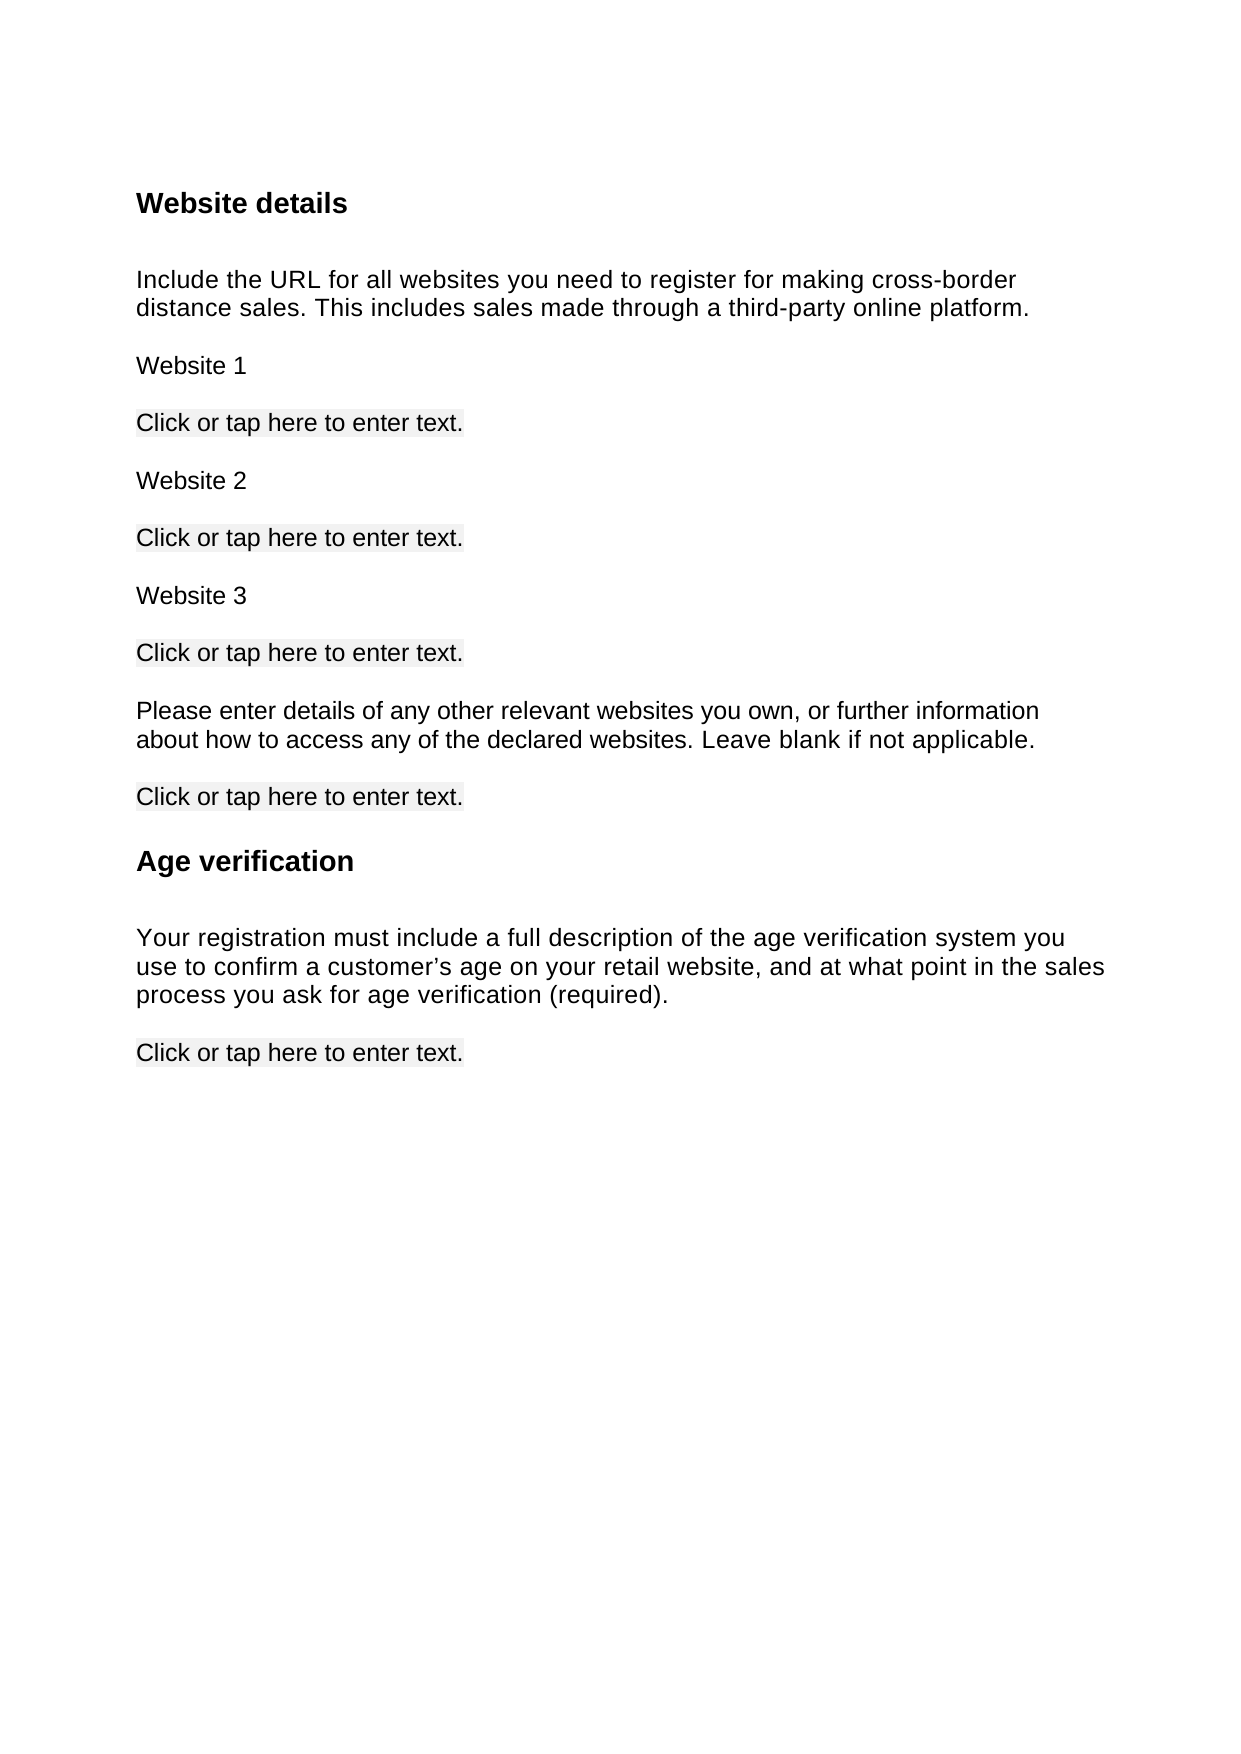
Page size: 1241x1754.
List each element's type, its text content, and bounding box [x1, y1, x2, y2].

text Website 3 [136, 581, 1107, 610]
text Include the URL for all websites you need to register for making cross-border distance sales. This includes sales made through a third-party online platform. [136, 265, 1107, 322]
text Click or tap here to enter text. [136, 523, 1107, 552]
text Website 2 [136, 466, 1107, 495]
text Website 1 [136, 351, 1107, 380]
subtitle Age verification [136, 844, 1107, 877]
text Please enter details of any other relevant websites you own, or further information about how to access any of the declared websites. Leave blank if not applicable. [136, 696, 1107, 753]
text Click or tap here to enter text. [136, 408, 1107, 437]
subtitle Website details [136, 186, 1107, 219]
text Your registration must include a full description of the age verification system you use to confirm a customer’s age on your retail website, and at what point in the sales process you ask for age verification (required). [136, 923, 1107, 1009]
text Click or tap here to enter text. [136, 1038, 1107, 1067]
text Click or tap here to enter text. [136, 638, 1107, 667]
text Click or tap here to enter text. [136, 782, 1107, 811]
